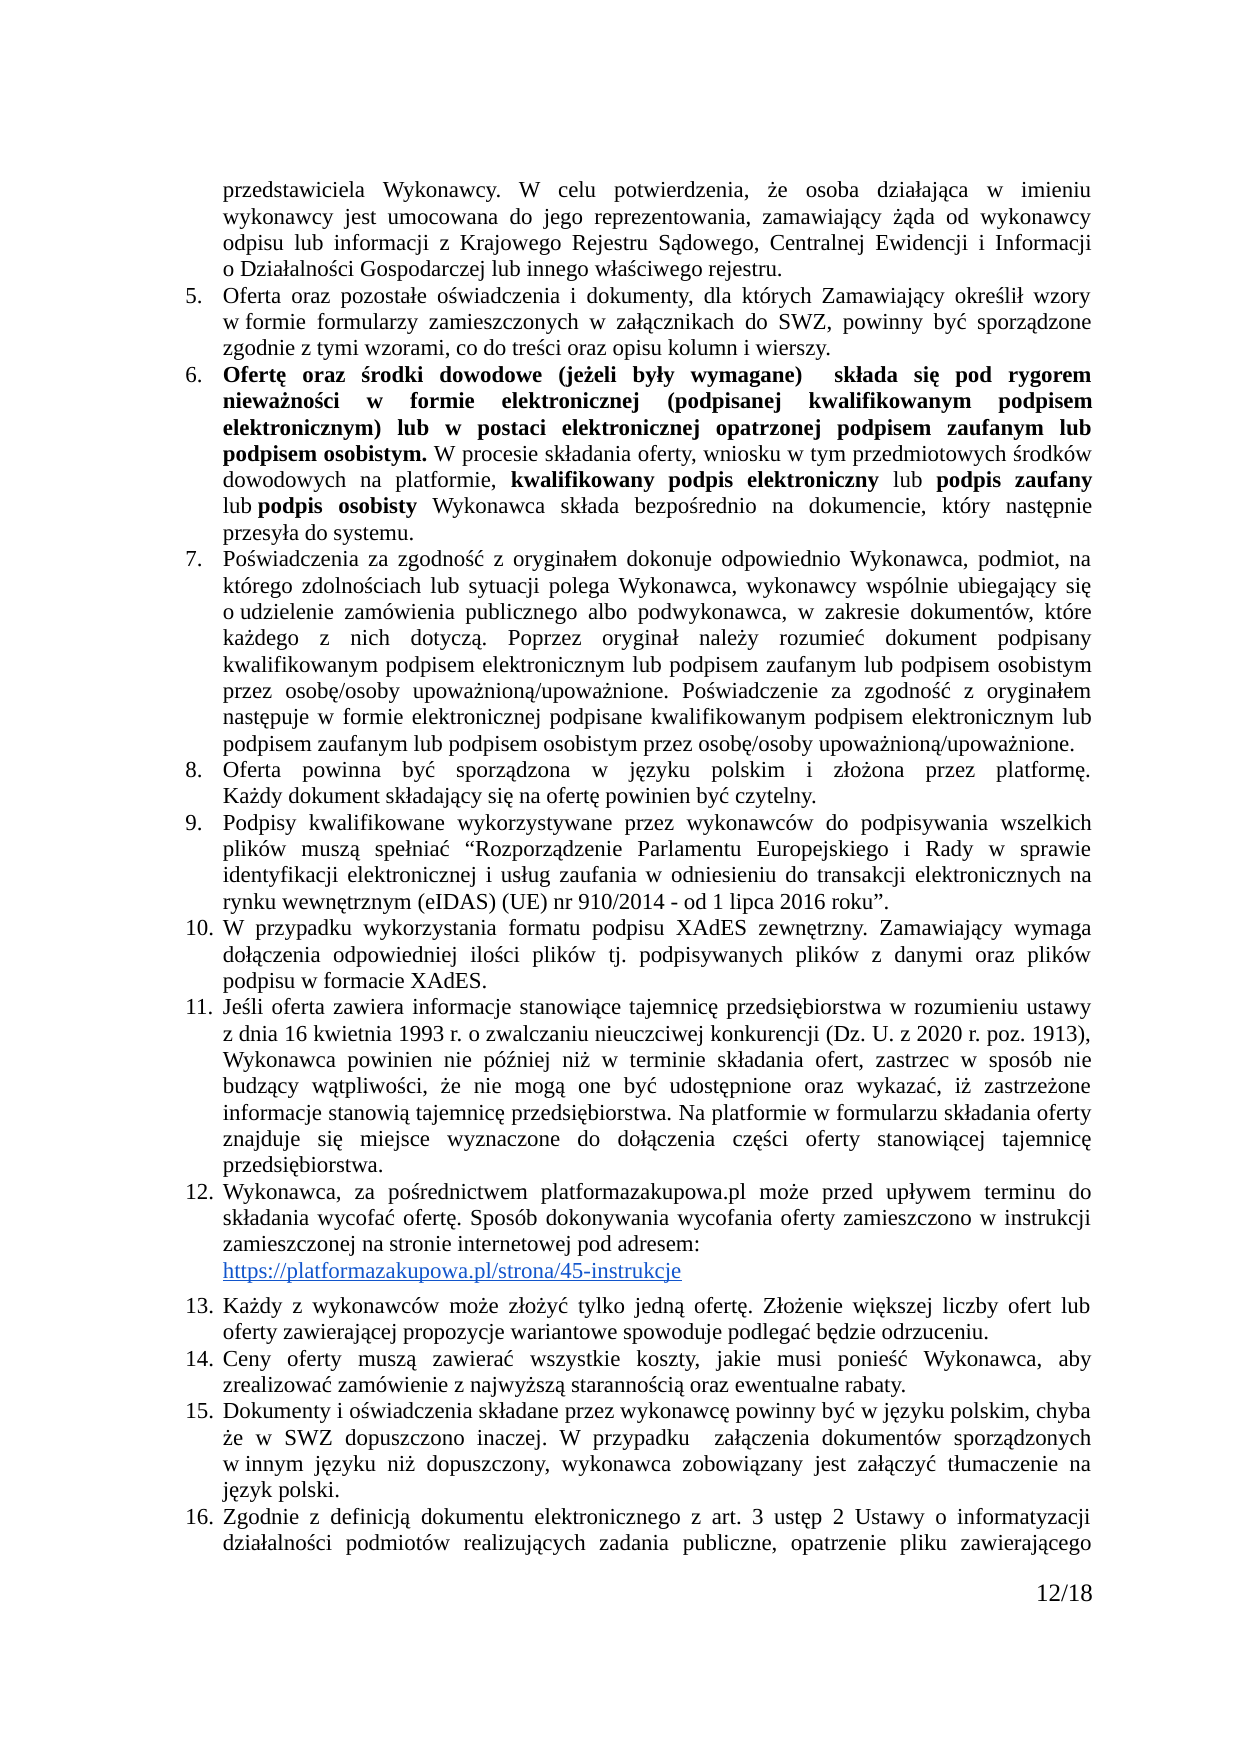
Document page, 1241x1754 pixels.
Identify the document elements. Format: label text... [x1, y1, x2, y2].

list Ofertę oraz środki dowodowe (jeżeli były wymagane) składa się pod rygorem nieważności w formie elektronicznej (podpisanej kwalifikowanym podpisem elektronicznym) lub w postaci elektronicznej opatrzonej podpisem zaufanym lub podpisem osobistym. W procesie składania oferty, wniosku w tym przedmiotowych środków dowodowych na platformie, kwalifikowany podpis elektroniczny lub podpis zaufany lub podpis osobisty Wykonawca składa bezpośrednio na dokumencie, który następnie przesyła do systemu. [185, 361, 1093, 545]
list Wykonawca, za pośrednictwem platformazakupowa.pl może przed upływem terminu do składania wycofać ofertę. Sposób dokonywania wycofania oferty zamieszczono w instrukcji zamieszczonej na stronie internetowej pod adresem: [185, 1178, 1093, 1257]
list Dokumenty i oświadczenia składane przez wykonawcę powinny być w języku polskim, chyba że w SWZ dopuszczono inaczej. W przypadku załączenia dokumentów sporządzonych w innym języku niż dopuszczony, wykonawca zobowiązany jest załączyć tłumaczenie na język polski. [185, 1397, 1093, 1503]
list https://platformazakupowa.pl/strona/45-instrukcje [185, 1257, 1093, 1283]
list Każdy z wykonawców może złożyć tylko jedną ofertę. Złożenie większej liczby ofert lub oferty zawierającej propozycje wariantowe spowoduje podlegać będzie odrzuceniu. [185, 1292, 1093, 1344]
list Oferta powinna być sporządzona w języku polskim i złożona przez platformę. Każdy dokument składający się na ofertę powinien być czytelny. [185, 756, 1093, 809]
list Podpisy kwalifikowane wykorzystywane przez wykonawców do podpisywania wszelkich plików muszą spełniać “Rozporządzenie Parlamentu Europejskiego i Rady w sprawie identyfikacji elektronicznej i usług zaufania w odniesieniu do transakcji elektronicznych na rynku wewnętrznym (eIDAS) (UE) nr 910/2014 - od 1 lipca 2016 roku”. [185, 809, 1093, 914]
list Zgodnie z definicją dokumentu elektronicznego z art. 3 ustęp 2 Ustawy o informatyzacji działalności podmiotów realizujących zadania publiczne, opatrzenie pliku zawierającego [185, 1503, 1093, 1555]
list W przypadku wykorzystania formatu podpisu XAdES zewnętrzny. Zamawiający wymaga dołączenia odpowiedniej ilości plików tj. podpisywanych plików z danymi oraz plików podpisu w formacie XAdES. [185, 914, 1093, 993]
list przedstawiciela Wykonawcy. W celu potwierdzenia, że osoba działająca w imieniu wykonawcy jest umocowana do jego reprezentowania, zamawiający żąda od wykonawcy odpisu lub informacji z Krajowego Rejestru Sądowego, Centralnej Ewidencji i Informacji o Działalności Gospodarczej lub innego właściwego rejestru. [185, 176, 1093, 282]
list Jeśli oferta zawiera informacje stanowiące tajemnicę przedsiębiorstwa w rozumieniu ustawy z dnia 16 kwietnia 1993 r. o zwalczaniu nieuczciwej konkurencji (Dz. U. z 2020 r. poz. 1913), Wykonawca powinien nie później niż w terminie składania ofert, zastrzec w sposób nie budzący wątpliwości, że nie mogą one być udostępnione oraz wykazać, iż zastrzeżone informacje stanowią tajemnicę przedsiębiorstwa. Na platformie w formularzu składania oferty znajduje się miejsce wyznaczone do dołączenia części oferty stanowiącej tajemnicę przedsiębiorstwa. [185, 993, 1093, 1178]
list Poświadczenia za zgodność z oryginałem dokonuje odpowiednio Wykonawca, podmiot, na którego zdolnościach lub sytuacji polega Wykonawca, wykonawcy wspólnie ubiegający się o udzielenie zamówienia publicznego albo podwykonawca, w zakresie dokumentów, które każdego z nich dotyczą. Poprzez oryginał należy rozumieć dokument podpisany kwalifikowanym podpisem elektronicznym lub podpisem zaufanym lub podpisem osobistym przez osobę/osoby upoważnioną/upoważnione. Poświadczenie za zgodność z oryginałem następuje w formie elektronicznej podpisane kwalifikowanym podpisem elektronicznym lub podpisem zaufanym lub podpisem osobistym przez osobę/osoby upoważnioną/upoważnione. [185, 545, 1093, 756]
list Oferta oraz pozostałe oświadczenia i dokumenty, dla których Zamawiający określił wzory w formie formularzy zamieszczonych w załącznikach do SWZ, powinny być sporządzone zgodnie z tymi wzorami, co do treści oraz opisu kolumn i wierszy. [185, 282, 1093, 361]
list Ceny oferty muszą zawierać wszystkie koszty, jakie musi ponieść Wykonawca, aby zrealizować zamówienie z najwyższą starannością oraz ewentualne rabaty. [185, 1344, 1093, 1397]
